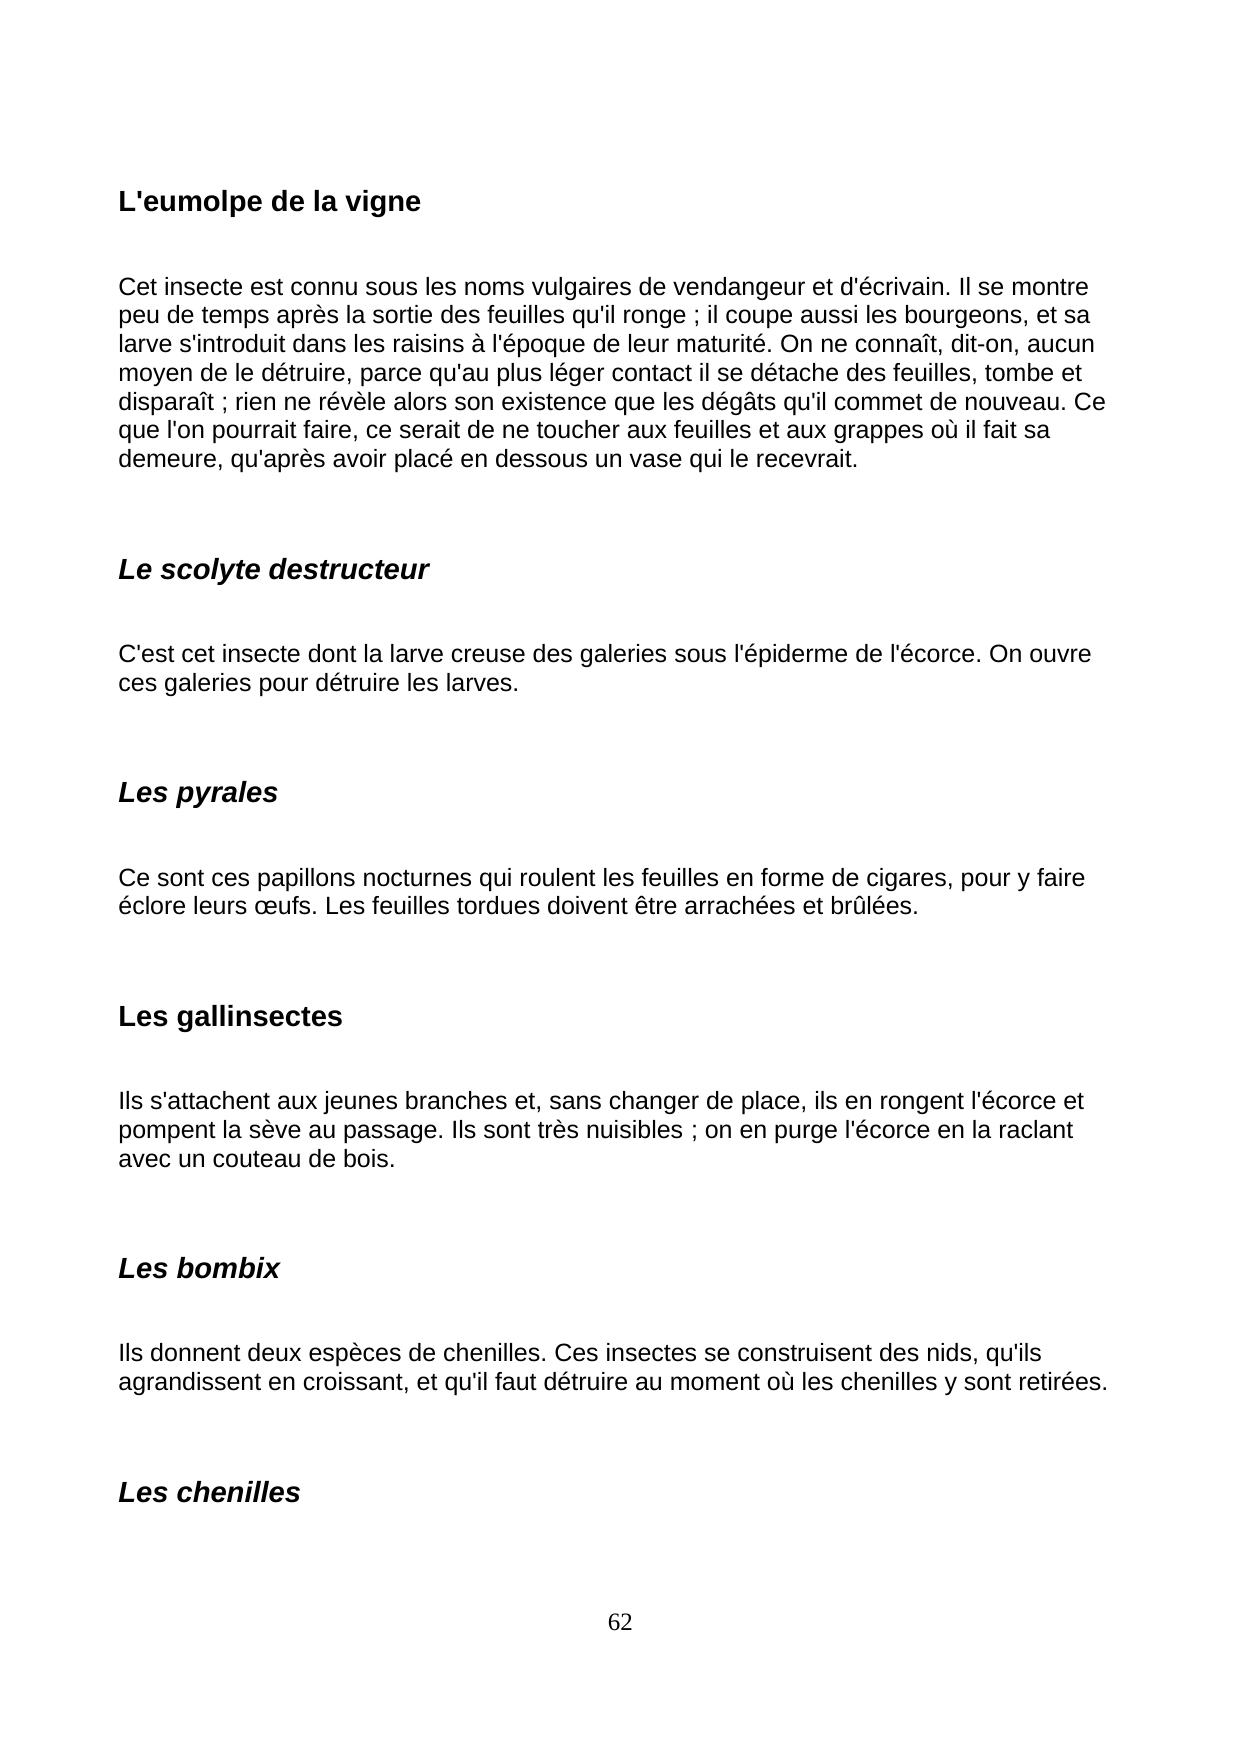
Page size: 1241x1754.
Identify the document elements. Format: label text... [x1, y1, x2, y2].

text Ce sont ces papillons nocturnes qui roulent les feuilles en forme de cigares, pour y faire éclore leurs œufs. Les feuilles tordues doivent être arrachées et brûlées. [118, 862, 1122, 920]
text Cet insecte est connu sous les noms vulgaires de vendangeur et d'écrivain. Il se montre peu de temps après la sortie des feuilles qu'il ronge ; il coupe aussi les bourgeons, et sa larve s'introduit dans les raisins à l'époque de leur maturité. On ne connaît, dit-on, aucun moyen de le détruire, parce qu'au plus léger contact il se détache des feuilles, tombe et disparaît ; rien ne révèle alors son existence que les dégâts qu'il commet de nouveau. Ce que l'on pourrait faire, ce serait de ne toucher aux feuilles et aux grappes où il fait sa demeure, qu'après avoir placé en dessous un vase qui le recevrait. [118, 272, 1122, 473]
subtitle Les pyrales [118, 775, 1122, 809]
subtitle L'eumolpe de la vigne [118, 184, 1122, 218]
subtitle Les gallinsectes [118, 999, 1122, 1032]
text Ils donnent deux espèces de chenilles. Ces insectes se construisent des nids, qu'ils agrandissent en croissant, et qu'il faut détruire au moment où les chenilles y sont retirées. [118, 1338, 1122, 1396]
text C'est cet insecte dont la larve creuse des galeries sous l'épiderme de l'écorce. On ouvre ces galeries pour détruire les larves. [118, 639, 1122, 696]
text Ils s'attachent aux jeunes branches et, sans changer de place, ils en rongent l'écorce et pompent la sève au passage. Ils sont très nuisibles ; on en purge l'écorce en la raclant avec un couteau de bois. [118, 1086, 1122, 1172]
subtitle Les chenilles [118, 1474, 1122, 1508]
subtitle Les bombix [118, 1251, 1122, 1284]
subtitle Le scolyte destructeur [118, 552, 1122, 585]
